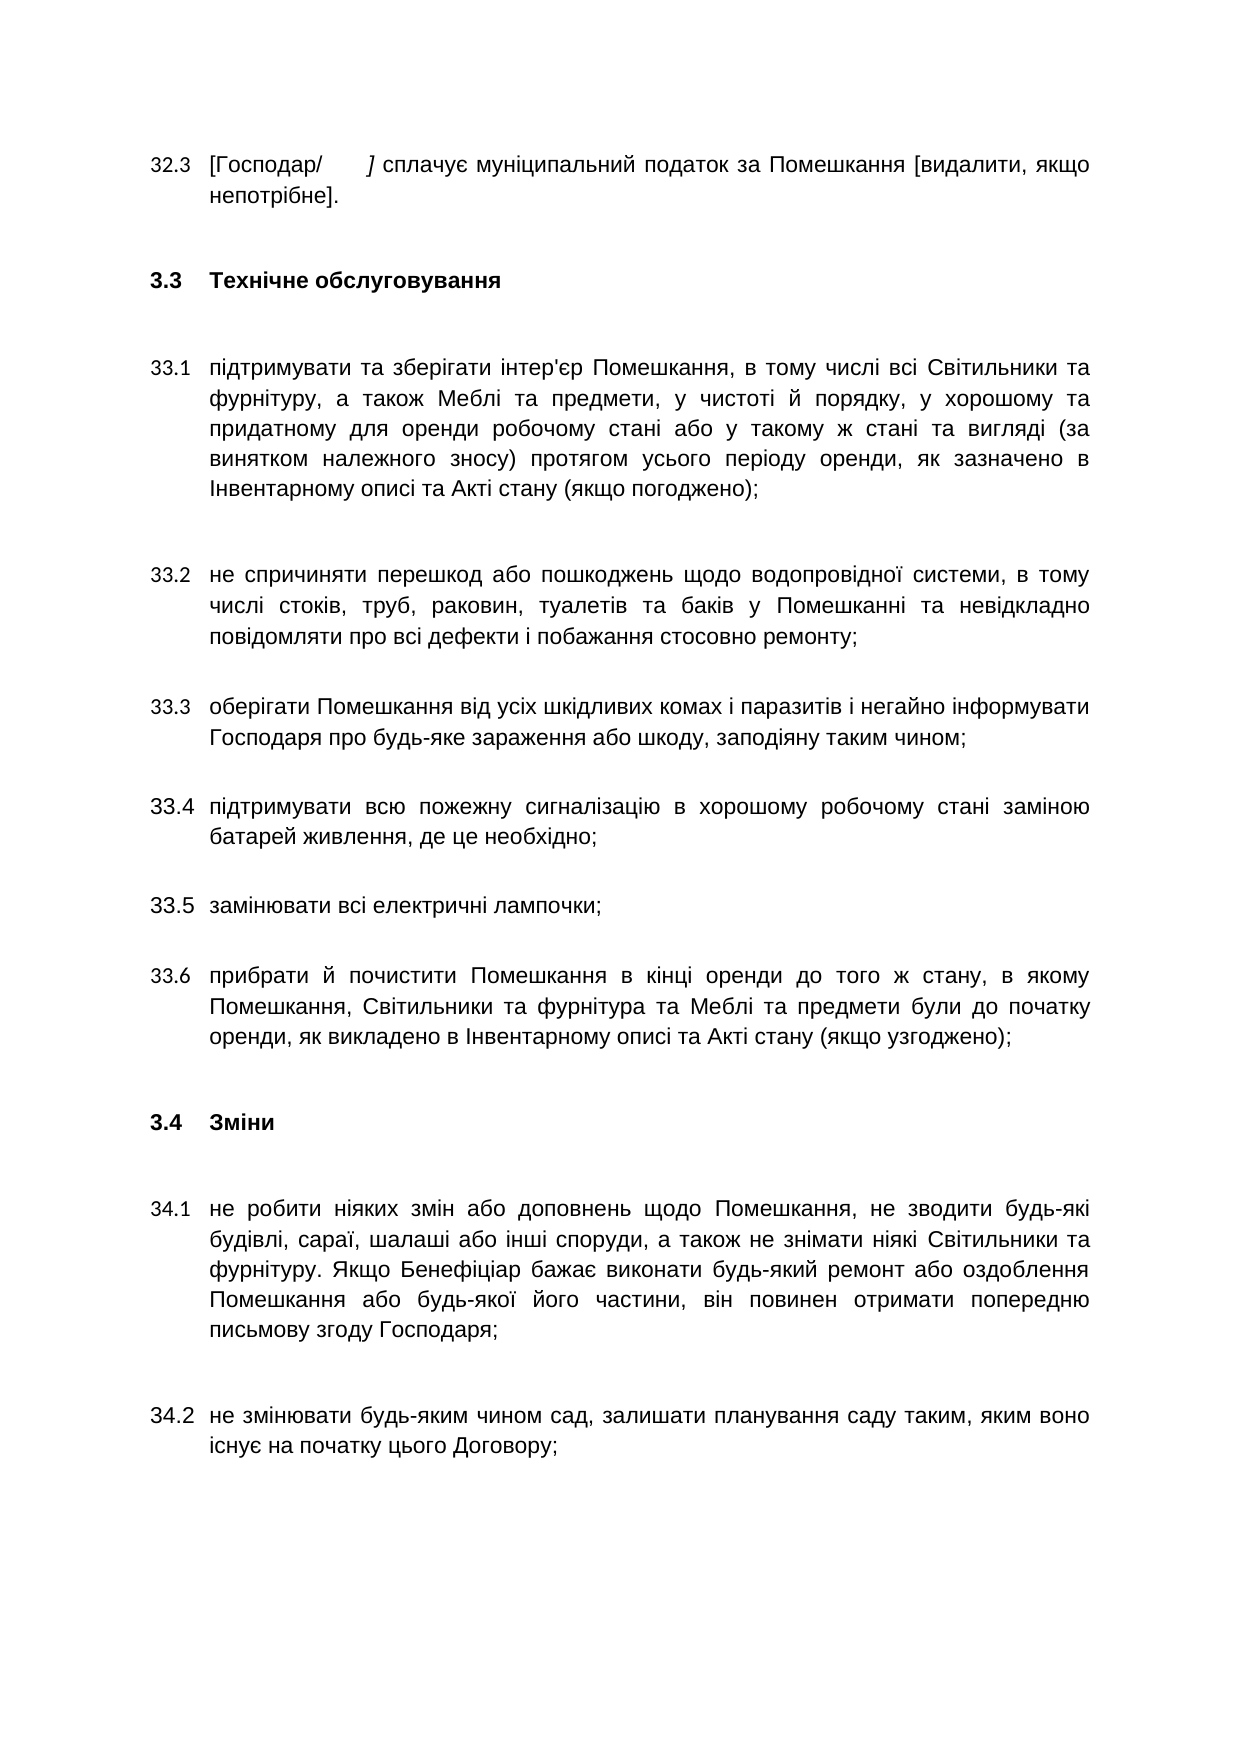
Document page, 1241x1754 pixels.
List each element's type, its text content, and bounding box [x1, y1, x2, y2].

list не змінювати будь-яким чином сад, залишати планування саду таким, яким воно існує на початку цього Договору; [150, 1402, 1090, 1458]
list підтримувати всю пожежну сигналізацію в хорошому робочому стані заміною батарей живлення, де це необхідно; [150, 793, 1090, 849]
list Зміни [150, 1108, 1090, 1135]
list оберігати Помешкання від усіх шкідливих комах і паразитів і негайно інформувати Господаря про будь-яке зараження або шкоду, заподіяну таким чином; [150, 692, 1090, 750]
list підтримувати та зберігати інтер'єр Помешкання, в тому числі всі Світильники та фурнітуру, а також Меблі та предмети, у чистоті й порядку, у хорошому та придатному для оренди робочому стані або у такому ж стані та вигляді (за винятком належного зносу) протягом усього періоду оренди, як зазначено в Інвентарному описі та Акті стану (якщо погоджено); [150, 353, 1090, 502]
list прибрати й почистити Помешкання в кінці оренди до того ж стану, в якому Помешкання, Світильники та фурнітура та Меблі та предмети були до початку оренди, як викладено в Інвентарному описі та Акті стану (якщо узгоджено); [150, 961, 1090, 1049]
list не робити ніяких змін або доповнень щодо Помешкання, не зводити будь-які будівлі, сараї, шалаші або інші споруди, а також не знімати ніякі Світильники та фурнітуру. Якщо Бенефіціар бажає виконати будь-який ремонт або оздоблення Помешкання або будь-якої його частини, він повинен отримати попередню письмову згоду Господаря; [150, 1194, 1090, 1343]
list [Господар/ ] сплачує муніципальний податок за Помешкання [видалити, якщо непотрібне]. [150, 150, 1090, 208]
list Технічне обслуговування [150, 267, 1090, 294]
list не спричиняти перешкод або пошкоджень щодо водопровідної системи, в тому числі стоків, труб, раковин, туалетів та баків у Помешканні та невідкладно повідомляти про всі дефекти і побажання стосовно ремонту; [150, 561, 1090, 649]
list замінювати всі електричні лампочки; [150, 892, 1090, 918]
